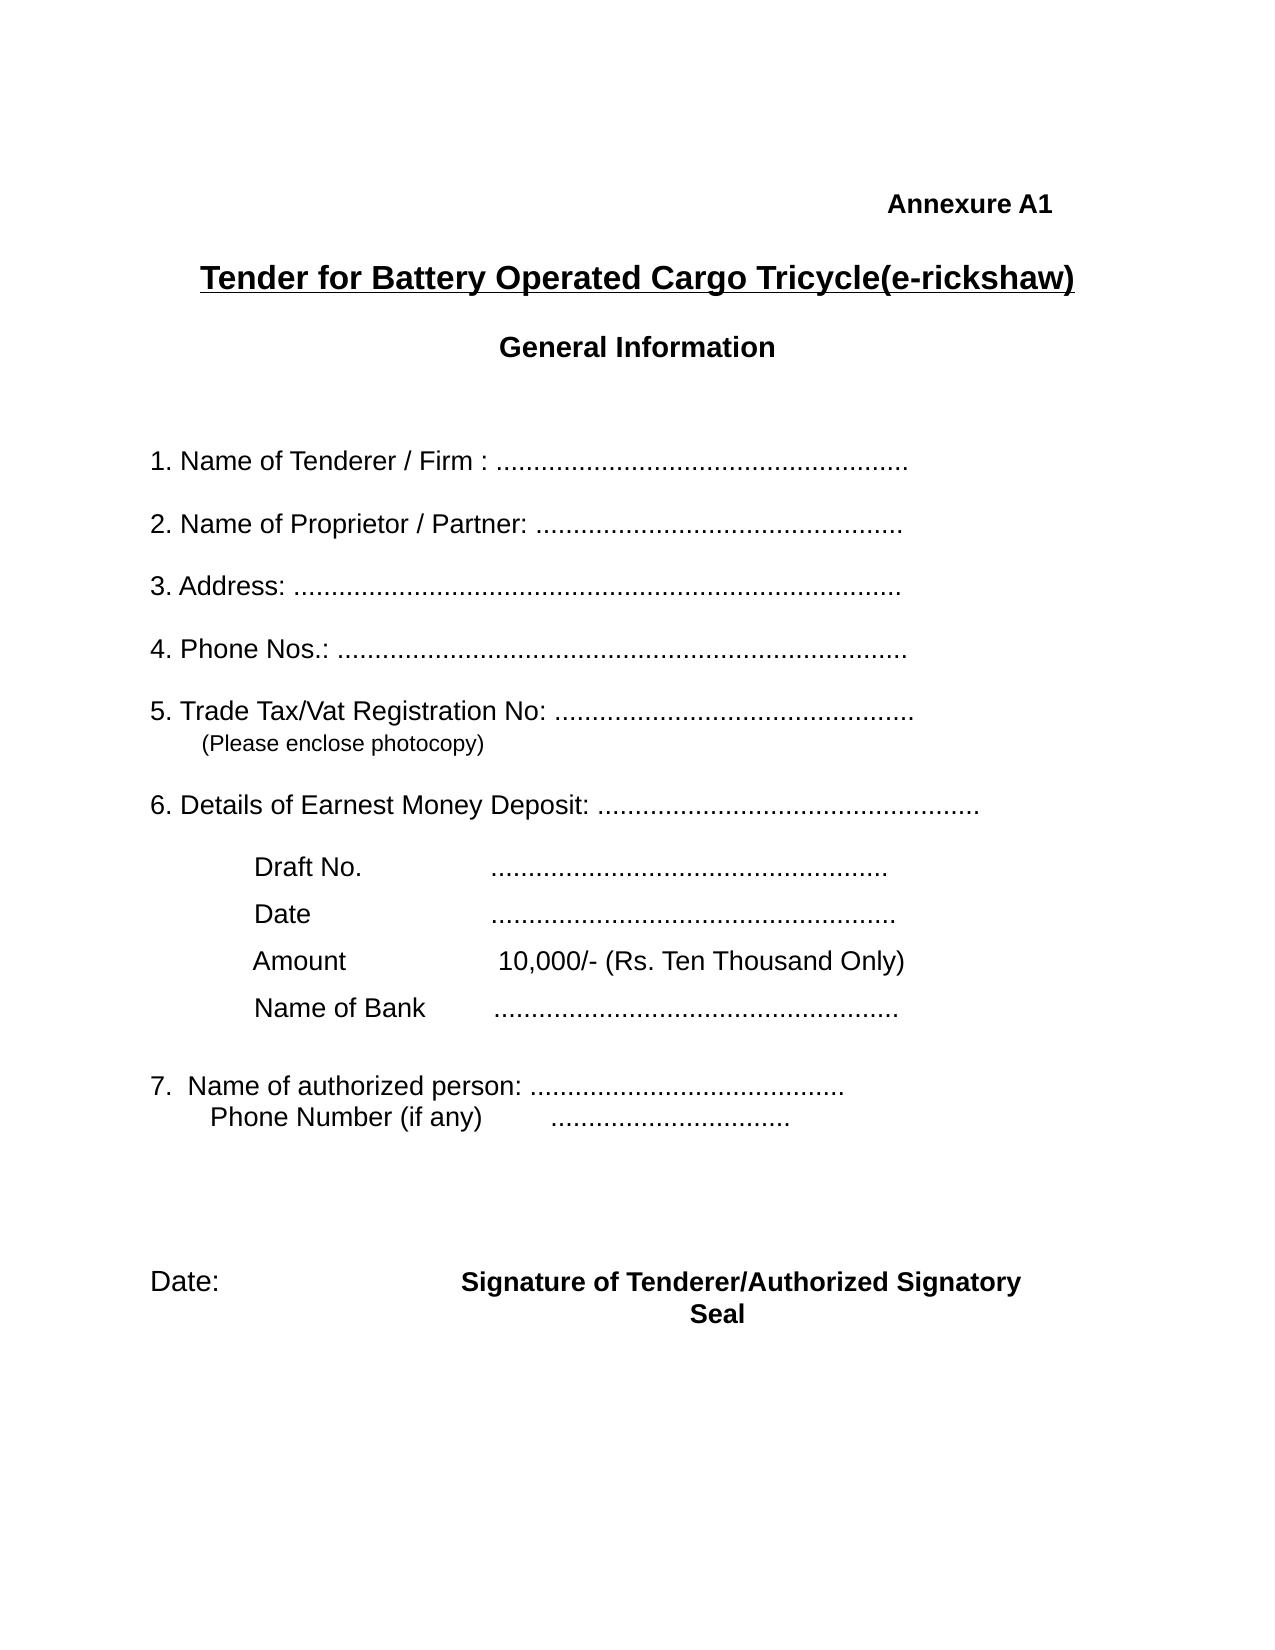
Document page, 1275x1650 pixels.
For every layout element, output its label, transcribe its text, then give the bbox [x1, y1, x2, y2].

text Annexure A1 [150, 188, 1125, 220]
text 2. Name of Proprietor / Partner: ................................................. [150, 508, 1125, 539]
text 4. Phone Nos.: ............................................................................ [150, 633, 1125, 664]
text (Please enclose photocopy) [150, 726, 1125, 758]
text Amount 10,000/- (Rs. Ten Thousand Only) [150, 945, 1125, 976]
text Date ...................................................... [150, 898, 1125, 929]
text Tender for Battery Operated Cargo Tricycle(e-rickshaw) [150, 258, 1125, 297]
text 7. Name of authorized person: .......................................... [150, 1070, 1125, 1101]
text 3. Address: ................................................................................. [150, 570, 1125, 601]
text 6. Details of Earnest Money Deposit: ................................................... [150, 789, 1125, 820]
text Date: Signature of Tenderer/Authorized Signatory [150, 1264, 1125, 1298]
text Draft No. ..................................................... [150, 851, 1125, 883]
text Name of Bank ...................................................... [150, 992, 1125, 1023]
text General Information [150, 330, 1125, 364]
text Seal [150, 1298, 1125, 1329]
text Phone Number (if any) ................................ [150, 1101, 1125, 1133]
text 5. Trade Tax/Vat Registration No: ................................................ [150, 695, 1125, 726]
text 1. Name of Tenderer / Firm : ....................................................... [150, 445, 1125, 476]
